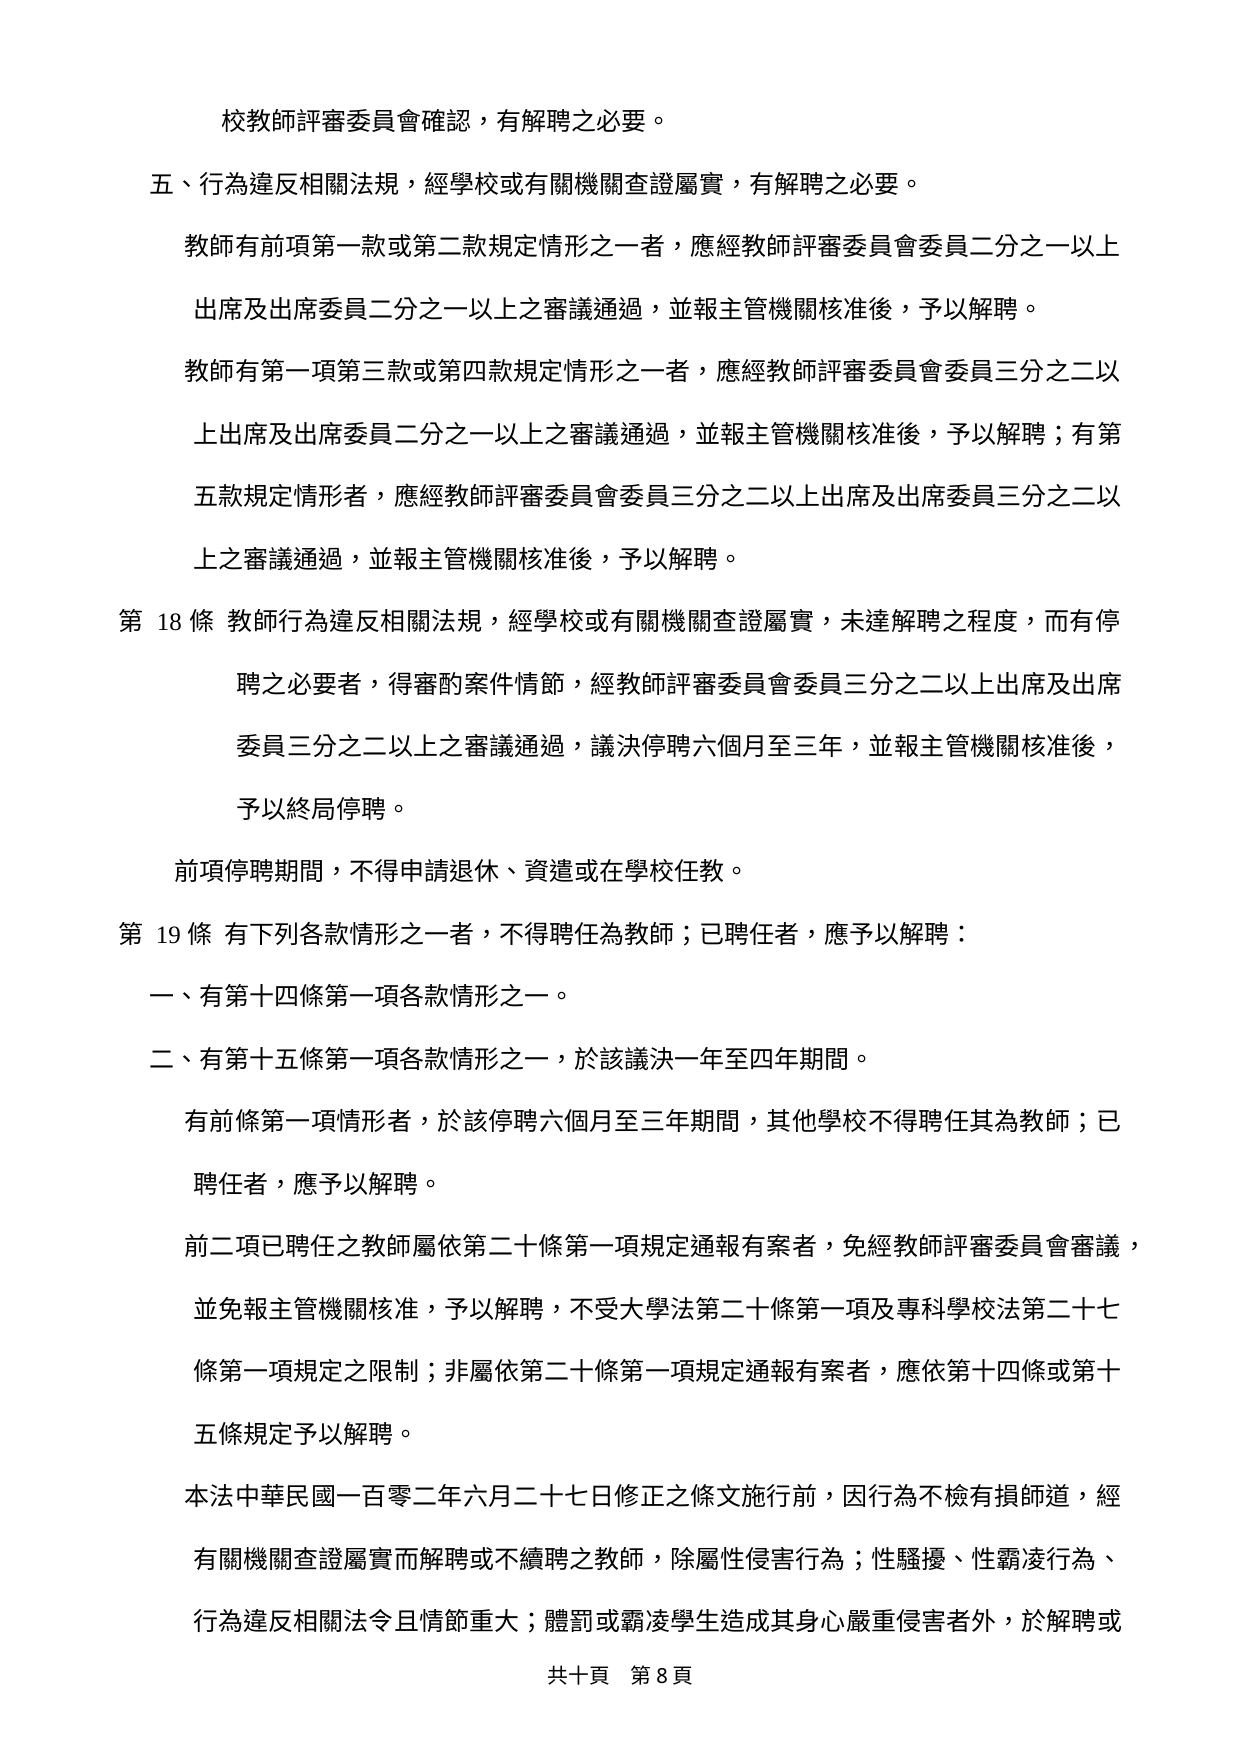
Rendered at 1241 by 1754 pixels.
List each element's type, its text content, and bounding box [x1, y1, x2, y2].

text 五、行為違反相關法規，經學校或有關機關查證屬實，有解聘之必要。 [118, 141, 1122, 203]
text 一、有第十四條第一項各款情形之一。 [118, 953, 1122, 1016]
text 前項停聘期間，不得申請退休、資遣或在學校任教。 [118, 828, 1122, 891]
text 教師有前項第一款或第二款規定情形之一者，應經教師評審委員會委員二分之一以上出席及出席委員二分之一以上之審議通過，並報主管機關核准後，予以解聘。 [118, 203, 1122, 328]
text 校教師評審委員會確認，有解聘之必要。 [118, 78, 1122, 141]
text 有前條第一項情形者，於該停聘六個月至三年期間，其他學校不得聘任其為教師；已聘任者，應予以解聘。 [118, 1078, 1122, 1203]
text 第 18 條 教師行為違反相關法規，經學校或有關機關查證屬實，未達解聘之程度，而有停聘之必要者，得審酌案件情節，經教師評審委員會委員三分之二以上出席及出席委員三分之二以上之審議通過，議決停聘六個月至三年，並報主管機關核准後，予以終局停聘。 [118, 578, 1122, 828]
text 前二項已聘任之教師屬依第二十條第一項規定通報有案者，免經教師評審委員會審議，並免報主管機關核准，予以解聘，不受大學法第二十條第一項及專科學校法第二十七條第一項規定之限制；非屬依第二十條第一項規定通報有案者，應依第十四條或第十五條規定予以解聘。 [118, 1203, 1122, 1453]
text 第 19 條 有下列各款情形之一者，不得聘任為教師；已聘任者，應予以解聘： [118, 891, 1122, 953]
text 本法中華民國一百零二年六月二十七日修正之條文施行前，因行為不檢有損師道，經有關機關查證屬實而解聘或不續聘之教師，除屬性侵害行為；性騷擾、性霸凌行為、行為違反相關法令且情節重大；體罰或霸凌學生造成其身心嚴重侵害者外，於解聘或 [118, 1453, 1122, 1641]
text 教師有第一項第三款或第四款規定情形之一者，應經教師評審委員會委員三分之二以上出席及出席委員二分之一以上之審議通過，並報主管機關核准後，予以解聘；有第五款規定情形者，應經教師評審委員會委員三分之二以上出席及出席委員三分之二以上之審議通過，並報主管機關核准後，予以解聘。 [118, 328, 1122, 578]
text 二、有第十五條第一項各款情形之一，於該議決一年至四年期間。 [118, 1016, 1122, 1078]
